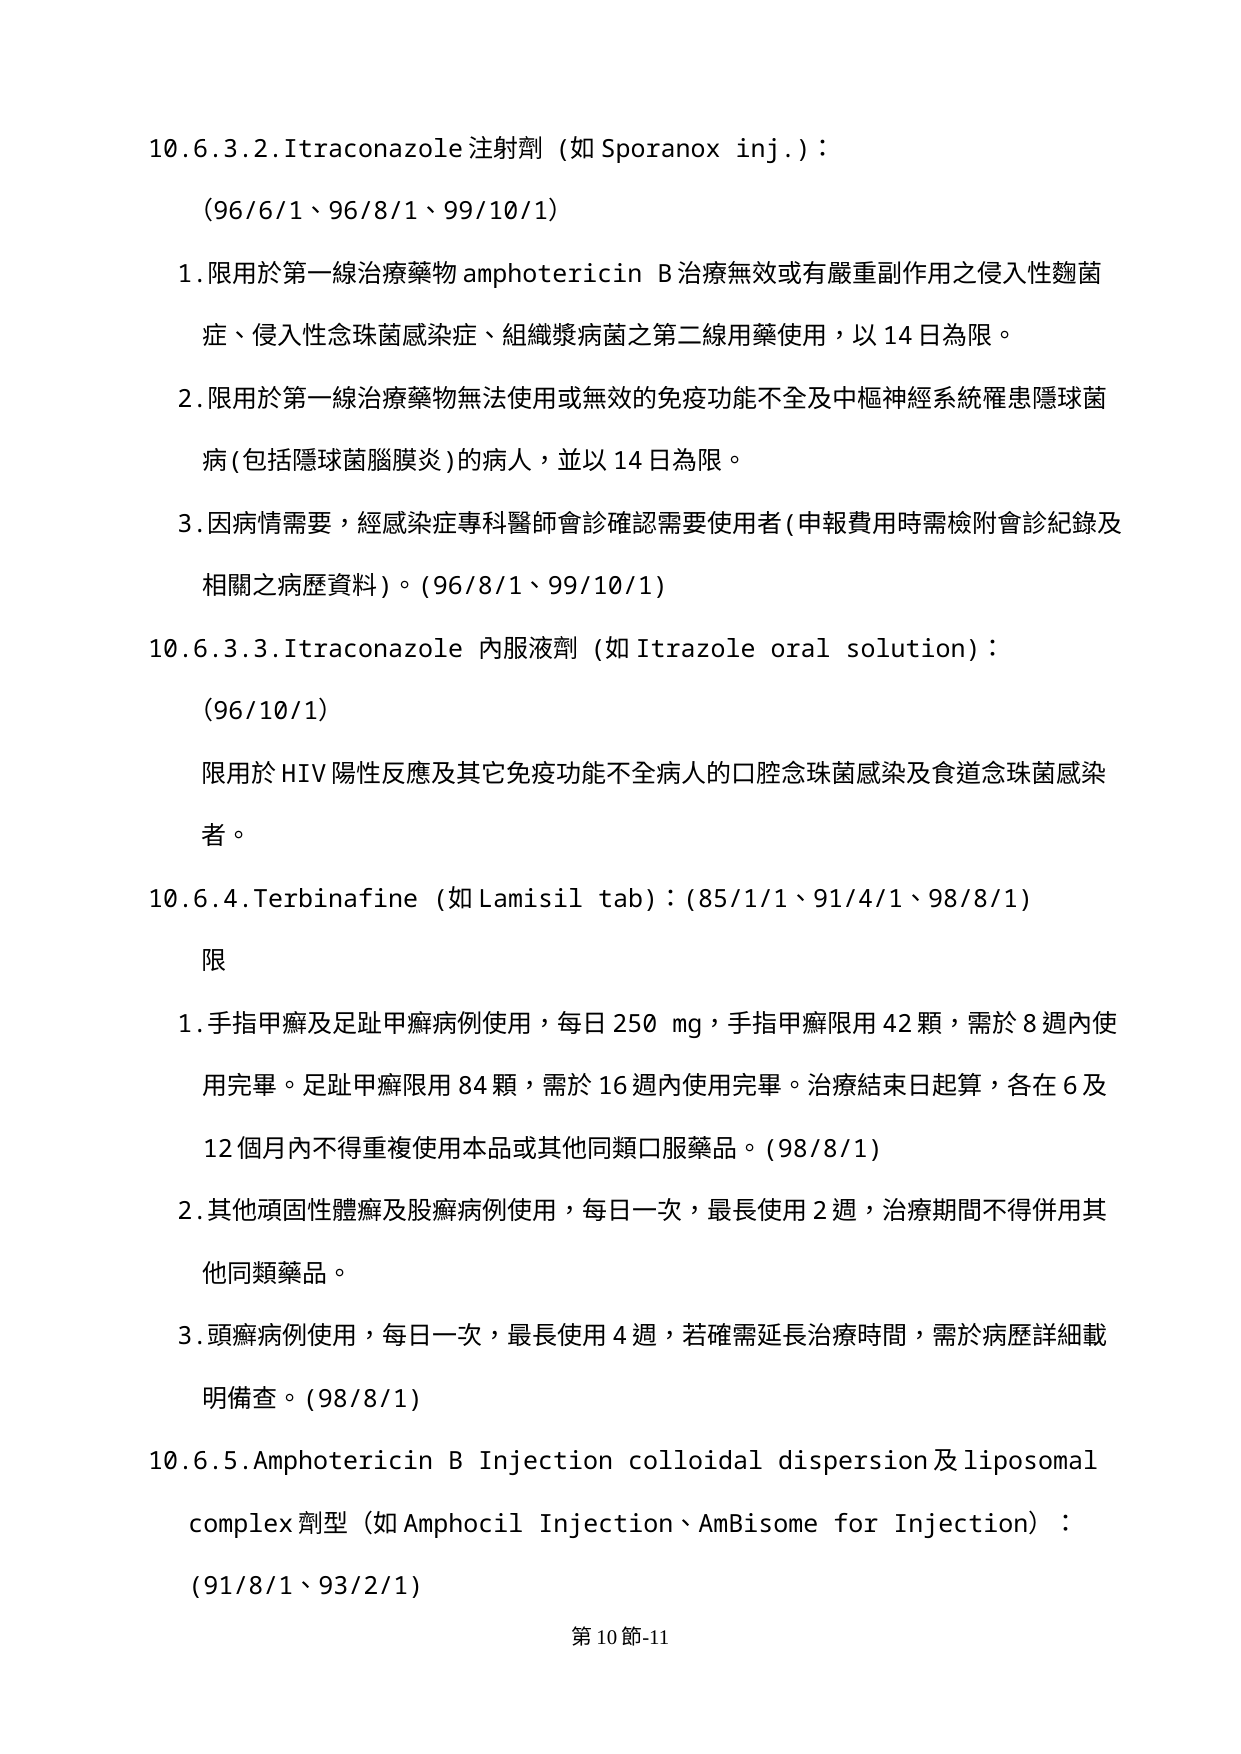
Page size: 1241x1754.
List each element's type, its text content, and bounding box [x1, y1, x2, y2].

text 1.限用於第一線治療藥物amphotericin B治療無效或有嚴重副作用之侵入性麴菌症、侵入性念珠菌感染症、組織漿病菌之第二線用藥使用，以14日為限。 [177, 229, 1122, 354]
text 10.6.4.Terbinafine (如Lamisil tab)：(85/1/1、91/4/1、98/8/1) [148, 854, 1122, 917]
text 限用於HIV陽性反應及其它免疫功能不全病人的口腔念珠菌感染及食道念珠菌感染者。 [201, 729, 1122, 854]
text 3.因病情需要，經感染症專科醫師會診確認需要使用者(申報費用時需檢附會診紀錄及相關之病歷資料)。(96/8/1、99/10/1) [177, 479, 1122, 604]
text 2.其他頑固性體癬及股癬病例使用，每日一次，最長使用2週，治療期間不得併用其他同類藥品。 [177, 1167, 1122, 1292]
text 10.6.3.3.Itraconazole 內服液劑 (如Itrazole oral solution)：（96/10/1） [148, 604, 1122, 729]
text 3.頭癬病例使用，每日一次，最長使用4週，若確需延長治療時間，需於病歷詳細載明備查。(98/8/1) [177, 1292, 1122, 1417]
text 10.6.5.Amphotericin B Injection colloidal dispersion及liposomal complex劑型（如Amphocil Injection、AmBisome for Injection）：(91/8/1、93/2/1) [148, 1417, 1122, 1604]
text 限 [201, 917, 1122, 979]
text 2.限用於第一線治療藥物無法使用或無效的免疫功能不全及中樞神經系統罹患隱球菌病(包括隱球菌腦膜炎)的病人，並以14日為限。 [177, 354, 1122, 479]
text 10.6.3.2.Itraconazole注射劑 (如Sporanox inj.)：（96/6/1、96/8/1、99/10/1） [148, 104, 1122, 229]
text 1.手指甲癬及足趾甲癬病例使用，每日250 mg，手指甲癬限用42顆，需於8週內使用完畢。足趾甲癬限用84顆，需於16週內使用完畢。治療結束日起算，各在6及12個月內不得重複使用本品或其他同類口服藥品。(98/8/1) [177, 979, 1122, 1167]
